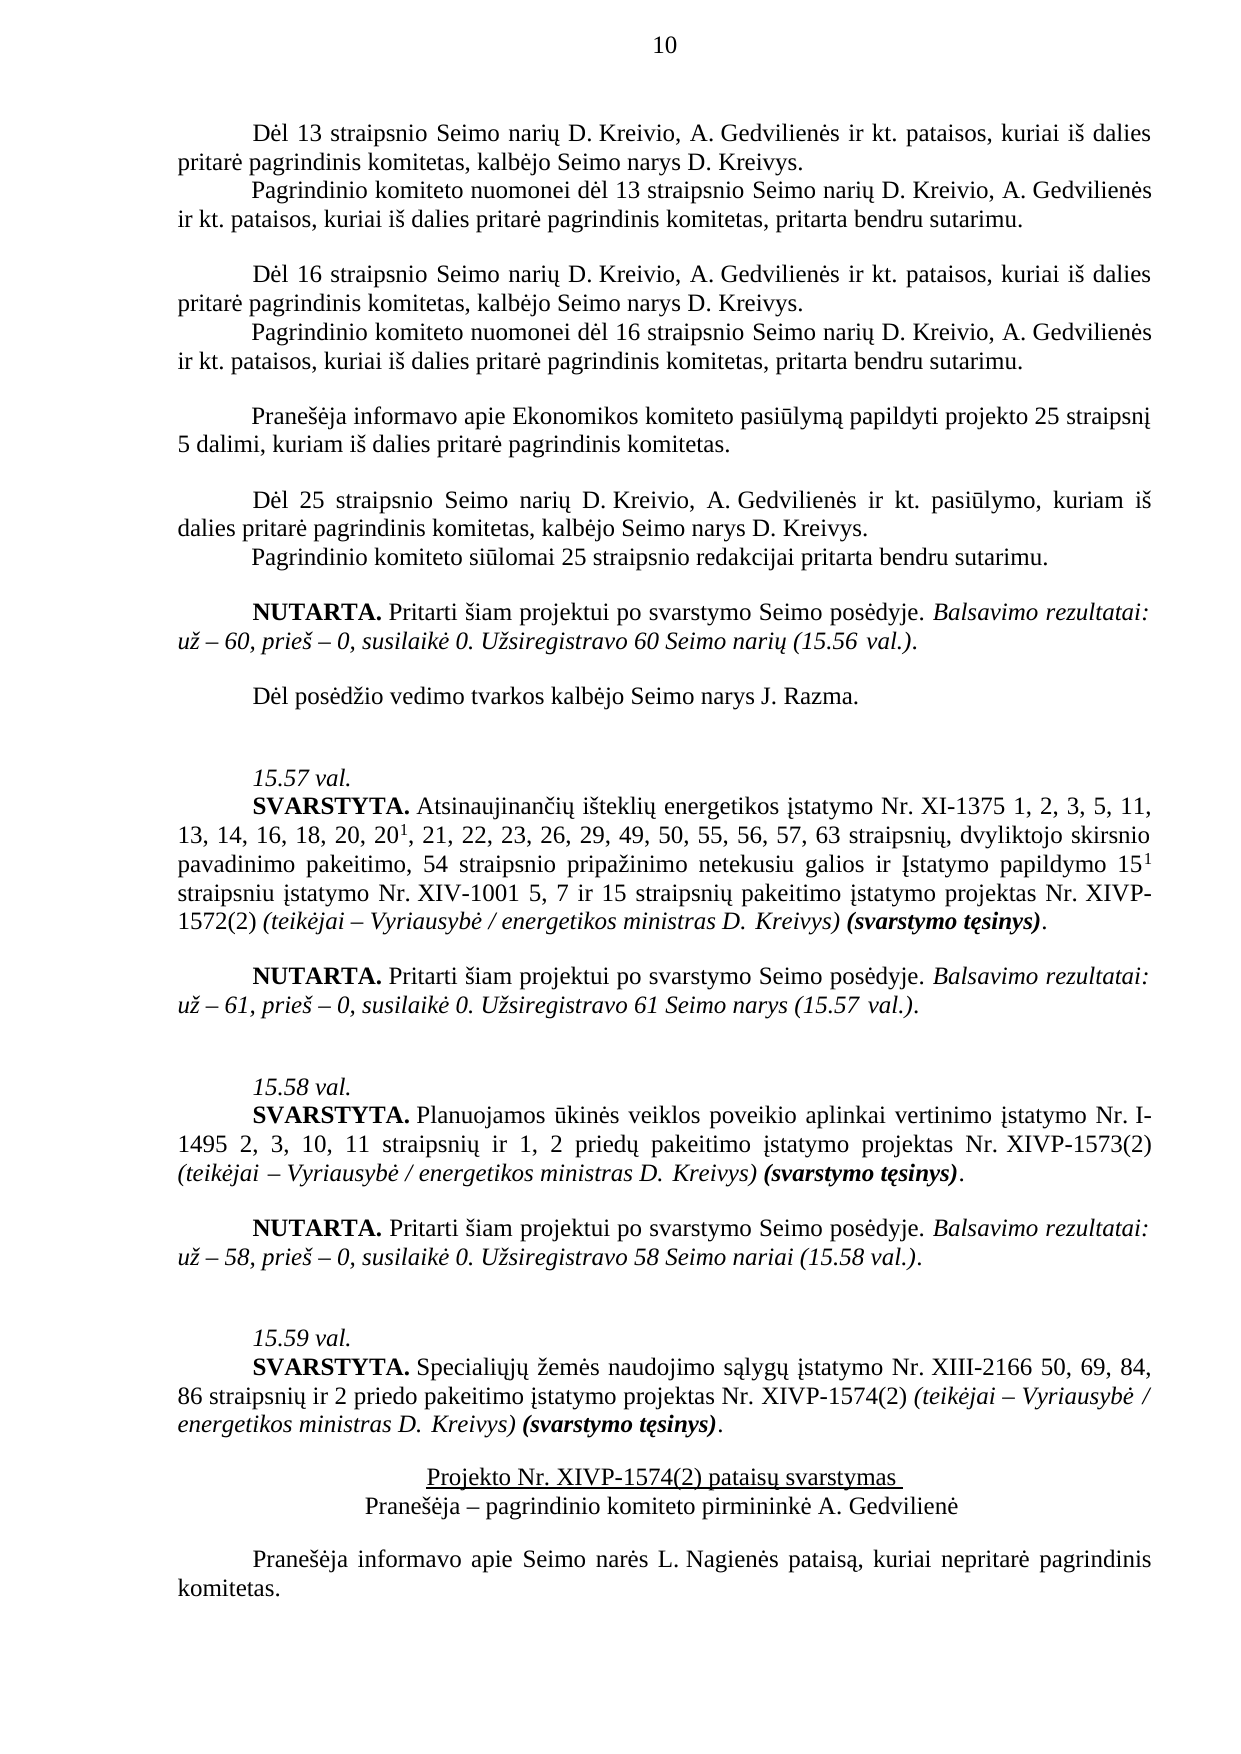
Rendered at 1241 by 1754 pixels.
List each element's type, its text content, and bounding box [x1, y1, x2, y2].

text Projekto Nr. XIVP-1574(2) pataisų svarstymas [177, 1462, 1152, 1491]
text Pagrindinio komiteto nuomonei dėl 13 straipsnio Seimo narių D. Kreivio, A. Gedvilienės ir kt. pataisos, kuriai iš dalies pritarė pagrindinis komitetas, pritarta bendru sutarimu. [177, 176, 1152, 233]
text Pranešėja informavo apie Seimo narės L. Nagienės pataisą, kuriai nepritarė pagrindinis komitetas. [177, 1544, 1152, 1601]
text 15.59 val. [177, 1323, 1152, 1352]
text Dėl 25 straipsnio Seimo narių D. Kreivio, A. Gedvilienės ir kt. pasiūlymo, kuriam iš dalies pritarė pagrindinis komitetas, kalbėjo Seimo narys D. Kreivys. [177, 485, 1152, 542]
text SVARSTYTA. Atsinaujinančių išteklių energetikos įstatymo Nr. XI-1375 1, 2, 3, 5, 11, 13, 14, 16, 18, 20, 201, 21, 22, 23, 26, 29, 49, 50, 55, 56, 57, 63 straipsnių, dvyliktojo skirsnio pavadinimo pakeitimo, 54 straipsnio pripažinimo netekusiu galios ir Įstatymo papildymo 151 straipsniu įstatymo Nr. XIV-1001 5, 7 ir 15 straipsnių pakeitimo įstatymo projektas Nr. XIVP-1572(2) (teikėjai – Vyriausybė / energetikos ministras D. Kreivys) (svarstymo tęsinys). [177, 791, 1152, 935]
text 15.58 val. [177, 1072, 1152, 1100]
text Dėl 13 straipsnio Seimo narių D. Kreivio, A. Gedvilienės ir kt. pataisos, kuriai iš dalies pritarė pagrindinis komitetas, kalbėjo Seimo narys D. Kreivys. [177, 118, 1152, 176]
text Pagrindinio komiteto siūlomai 25 straipsnio redakcijai pritarta bendru sutarimu. [177, 542, 1152, 571]
text Dėl 16 straipsnio Seimo narių D. Kreivio, A. Gedvilienės ir kt. pataisos, kuriai iš dalies pritarė pagrindinis komitetas, kalbėjo Seimo narys D. Kreivys. [177, 259, 1152, 317]
text SVARSTYTA. Specialiųjų žemės naudojimo sąlygų įstatymo Nr. XIII-2166 50, 69, 84, 86 straipsnių ir 2 priedo pakeitimo įstatymo projektas Nr. XIVP-1574(2) (teikėjai – Vyriausybė / energetikos ministras D. Kreivys) (svarstymo tęsinys). [177, 1352, 1152, 1438]
text Pagrindinio komiteto nuomonei dėl 16 straipsnio Seimo narių D. Kreivio, A. Gedvilienės ir kt. pataisos, kuriai iš dalies pritarė pagrindinis komitetas, pritarta bendru sutarimu. [177, 317, 1152, 374]
text NUTARTA. Pritarti šiam projektui po svarstymo Seimo posėdyje. Balsavimo rezultatai: už – 58, prieš – 0, susilaikė 0. Užsiregistravo 58 Seimo nariai (15.58 val.). [177, 1213, 1152, 1271]
text Pranešėja – pagrindinio komiteto pirmininkė A. Gedvilienė [177, 1491, 1152, 1520]
text Pranešėja informavo apie Ekonomikos komiteto pasiūlymą papildyti projekto 25 straipsnį 5 dalimi, kuriam iš dalies pritarė pagrindinis komitetas. [177, 401, 1152, 458]
text SVARSTYTA. Planuojamos ūkinės veiklos poveikio aplinkai vertinimo įstatymo Nr. I-1495 2, 3, 10, 11 straipsnių ir 1, 2 priedų pakeitimo įstatymo projektas Nr. XIVP-1573(2) (teikėjai – Vyriausybė / energetikos ministras D. Kreivys) (svarstymo tęsinys). [177, 1100, 1152, 1187]
text Dėl posėdžio vedimo tvarkos kalbėjo Seimo narys J. Razma. [177, 681, 1152, 710]
text NUTARTA. Pritarti šiam projektui po svarstymo Seimo posėdyje. Balsavimo rezultatai: už – 61, prieš – 0, susilaikė 0. Užsiregistravo 61 Seimo narys (15.57 val.). [177, 961, 1152, 1019]
text 15.57 val. [177, 763, 1152, 791]
text NUTARTA. Pritarti šiam projektui po svarstymo Seimo posėdyje. Balsavimo rezultatai: už – 60, prieš – 0, susilaikė 0. Užsiregistravo 60 Seimo narių (15.56 val.). [177, 597, 1152, 655]
